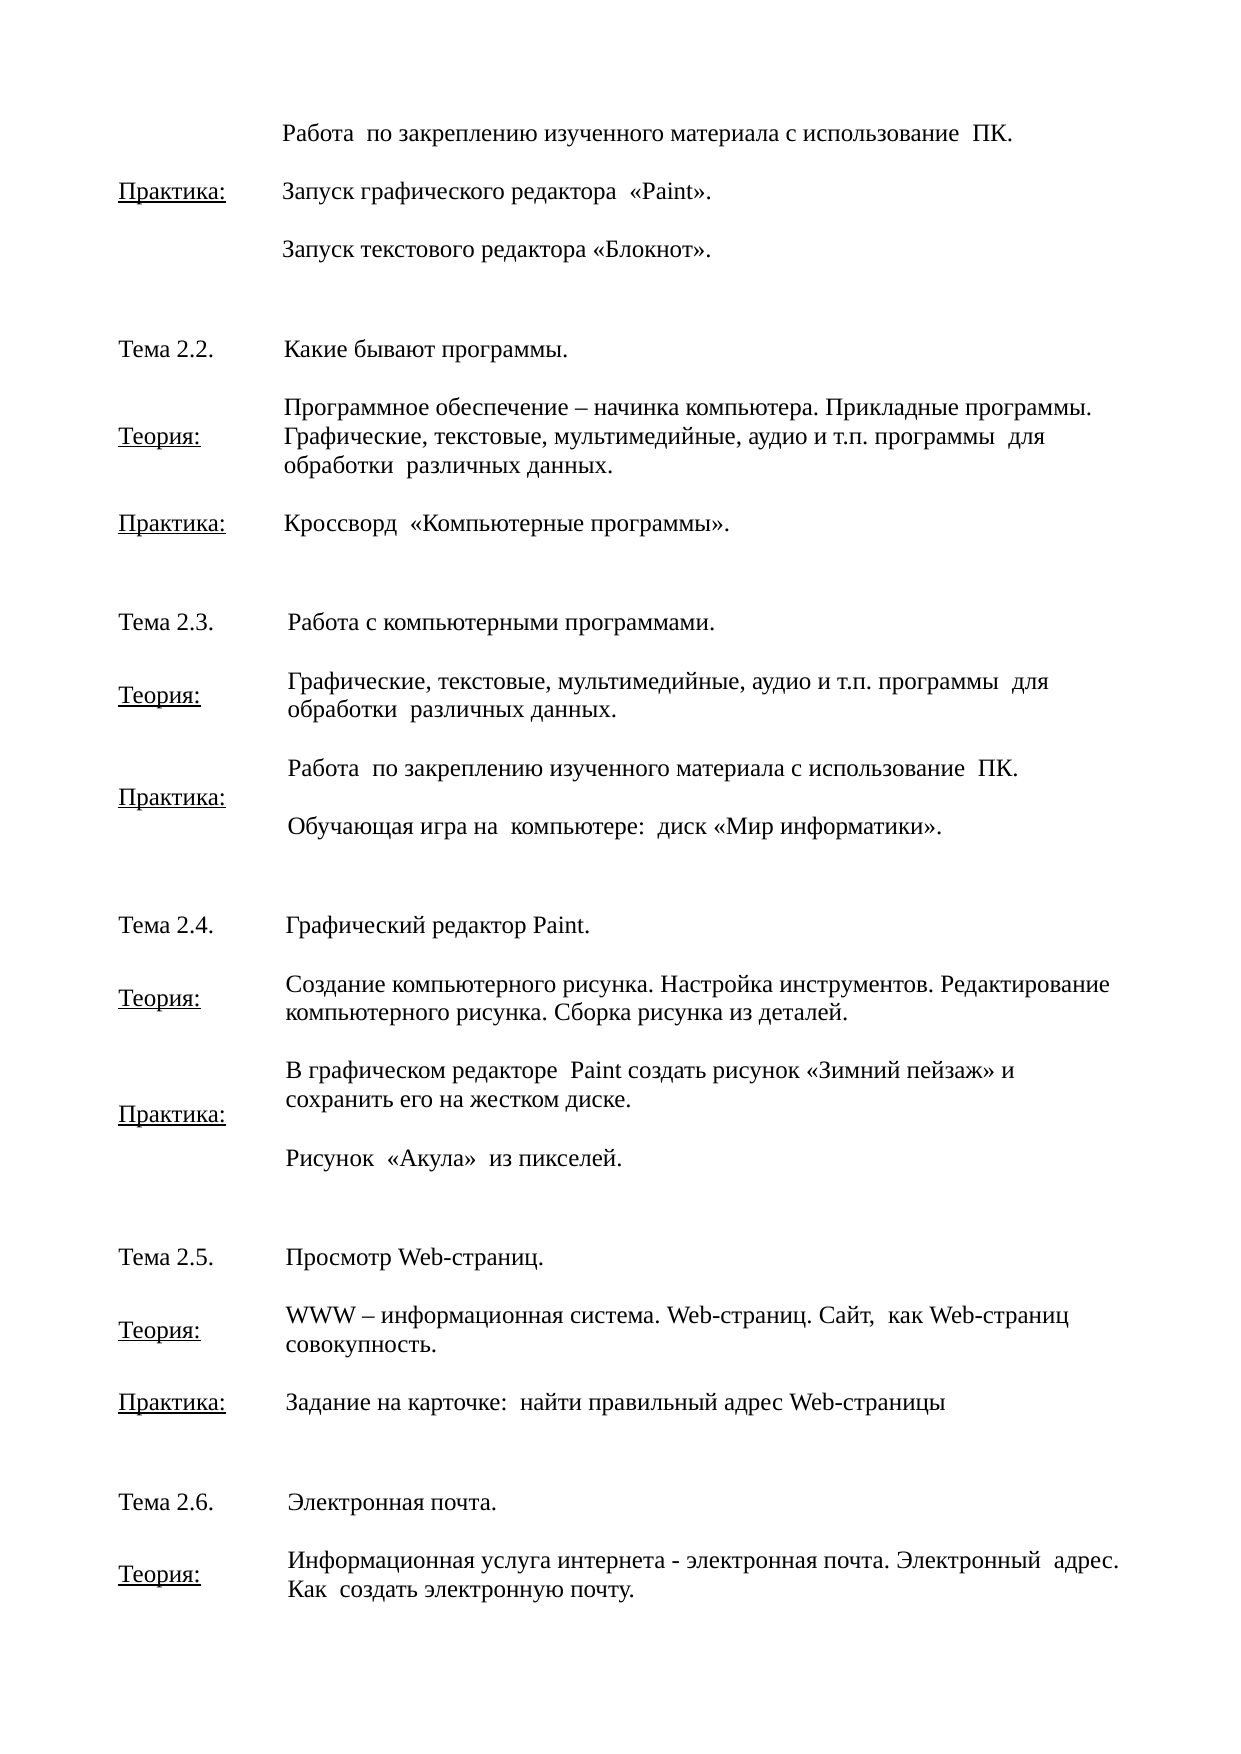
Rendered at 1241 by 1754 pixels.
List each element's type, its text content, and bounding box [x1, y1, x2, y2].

table_cell Теория: [118, 666, 287, 753]
table_cell Кроссворд «Компьютерные программы». [284, 508, 1122, 566]
table_cell Программное обеспечение – начинка компьютера. Прикладные программы. Графические, текстовые, мультимедийные, аудио и т.п. программы для обработки различных данных. [284, 392, 1122, 508]
table_cell Работа по закреплению изученного материала с использование ПК. Обучающая игра на компьютере: диск «Мир информатики». [287, 753, 1122, 869]
table_cell Практика: [118, 118, 282, 293]
table_cell Практика: [118, 1387, 285, 1446]
table_header Графический редактор Paint. [285, 910, 1122, 969]
table_cell Теория: [118, 969, 285, 1056]
table_cell Информационная услуга интернета - электронная почта. Электронный адрес. Как создать электронную почту. [287, 1545, 1122, 1632]
table_header Тема 2.5. [118, 1242, 285, 1300]
table_cell Работа по закреплению изученного материала с использование ПК. Запуск графического редактора «Paint». Запуск текстового редактора «Блокнот». [282, 118, 1122, 293]
table_header Работа с компьютерными программами. [287, 608, 1122, 666]
table_header Тема 2.4. [118, 910, 285, 969]
table_header Просмотр Web-страниц. [285, 1242, 1083, 1300]
table_cell Практика: [118, 1056, 285, 1201]
table_cell Задание на карточке: найти правильный адрес Web-страницы [285, 1387, 1083, 1446]
table_header Тема 2.3. [118, 608, 287, 666]
table_cell Практика: [118, 508, 283, 566]
table_header Электронная почта. [287, 1487, 1122, 1545]
table_cell Создание компьютерного рисунка. Настройка инструментов. Редактирование компьютерного рисунка. Сборка рисунка из деталей. [285, 969, 1122, 1056]
table_header Какие бывают программы. [284, 334, 1122, 392]
table_cell Графические, текстовые, мультимедийные, аудио и т.п. программы для обработки различных данных. [287, 666, 1122, 753]
table_header Тема 2.6. [118, 1487, 287, 1545]
table_cell WWW – информационная система. Web-страниц. Сайт, как Web-страниц совокупность. [285, 1300, 1083, 1387]
table_cell Теория: [118, 1300, 285, 1387]
table_cell Теория: [118, 392, 283, 508]
table_cell Теория: [118, 1545, 287, 1632]
table_header Тема 2.2. [118, 334, 283, 392]
table_cell В графическом редакторе Paint создать рисунок «Зимний пейзаж» и сохранить его на жестком диске. Рисунок «Акула» из пикселей. [285, 1056, 1122, 1201]
table_cell Практика: [118, 753, 287, 869]
